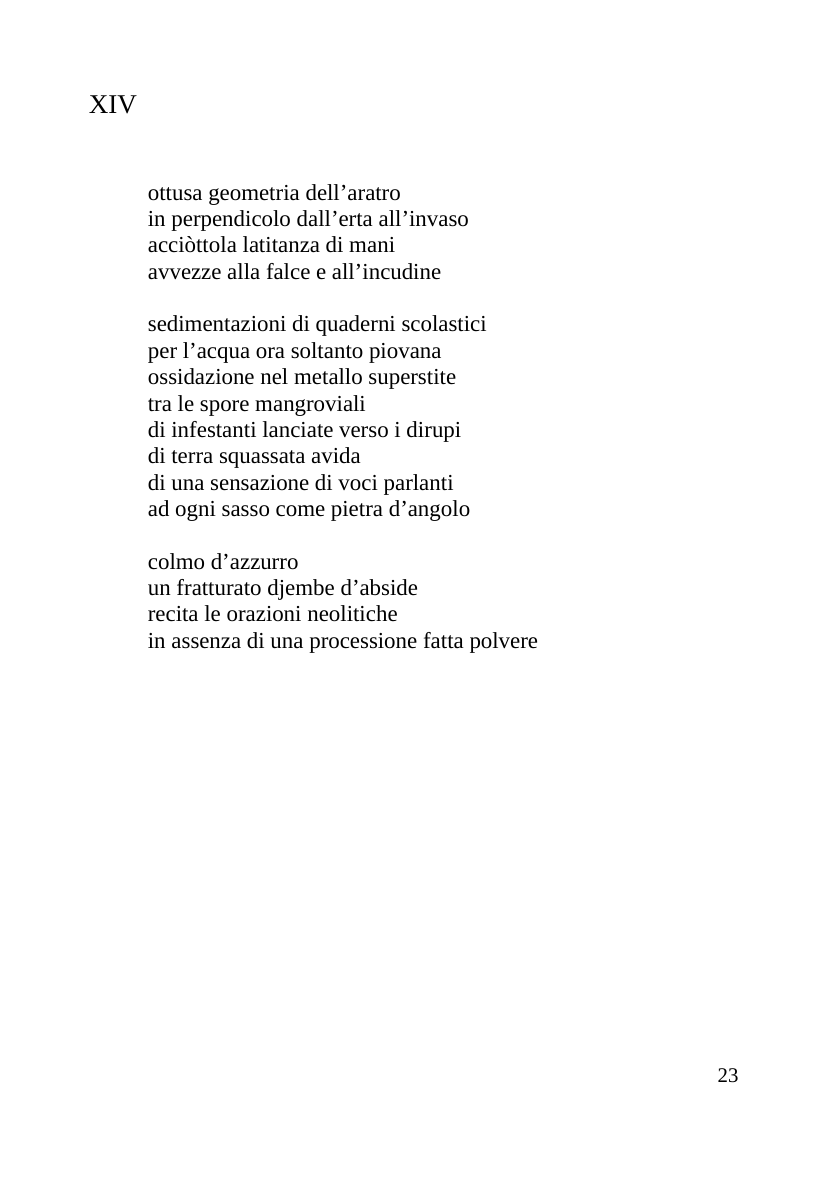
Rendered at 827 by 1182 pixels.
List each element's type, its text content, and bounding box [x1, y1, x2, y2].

text di infestanti lanciate verso i dirupi [148, 416, 738, 442]
text di una sensazione di voci parlanti [148, 469, 738, 495]
text XIV [88, 88, 738, 120]
text in assenza di una processione fatta polvere [148, 627, 738, 653]
text ottusa geometria dell’aratro [148, 179, 738, 205]
text recita le orazioni neolitiche [148, 600, 738, 627]
text acciòttola latitanza di mani [148, 231, 738, 258]
text per l’acqua ora soltanto piovana [148, 337, 738, 363]
text tra le spore mangroviali [148, 389, 738, 416]
text ad ogni sasso come pietra d’angolo [148, 495, 738, 521]
text sedimentazioni di quaderni scolastici [148, 311, 738, 337]
text ossidazione nel metallo superstite [148, 363, 738, 389]
text un fratturato djembe d’abside [148, 574, 738, 600]
text colmo d’azzurro [148, 548, 738, 574]
text di terra squassata avida [148, 442, 738, 469]
text in perpendicolo dall’erta all’invaso [148, 205, 738, 231]
text avvezze alla falce e all’incudine [148, 258, 738, 284]
